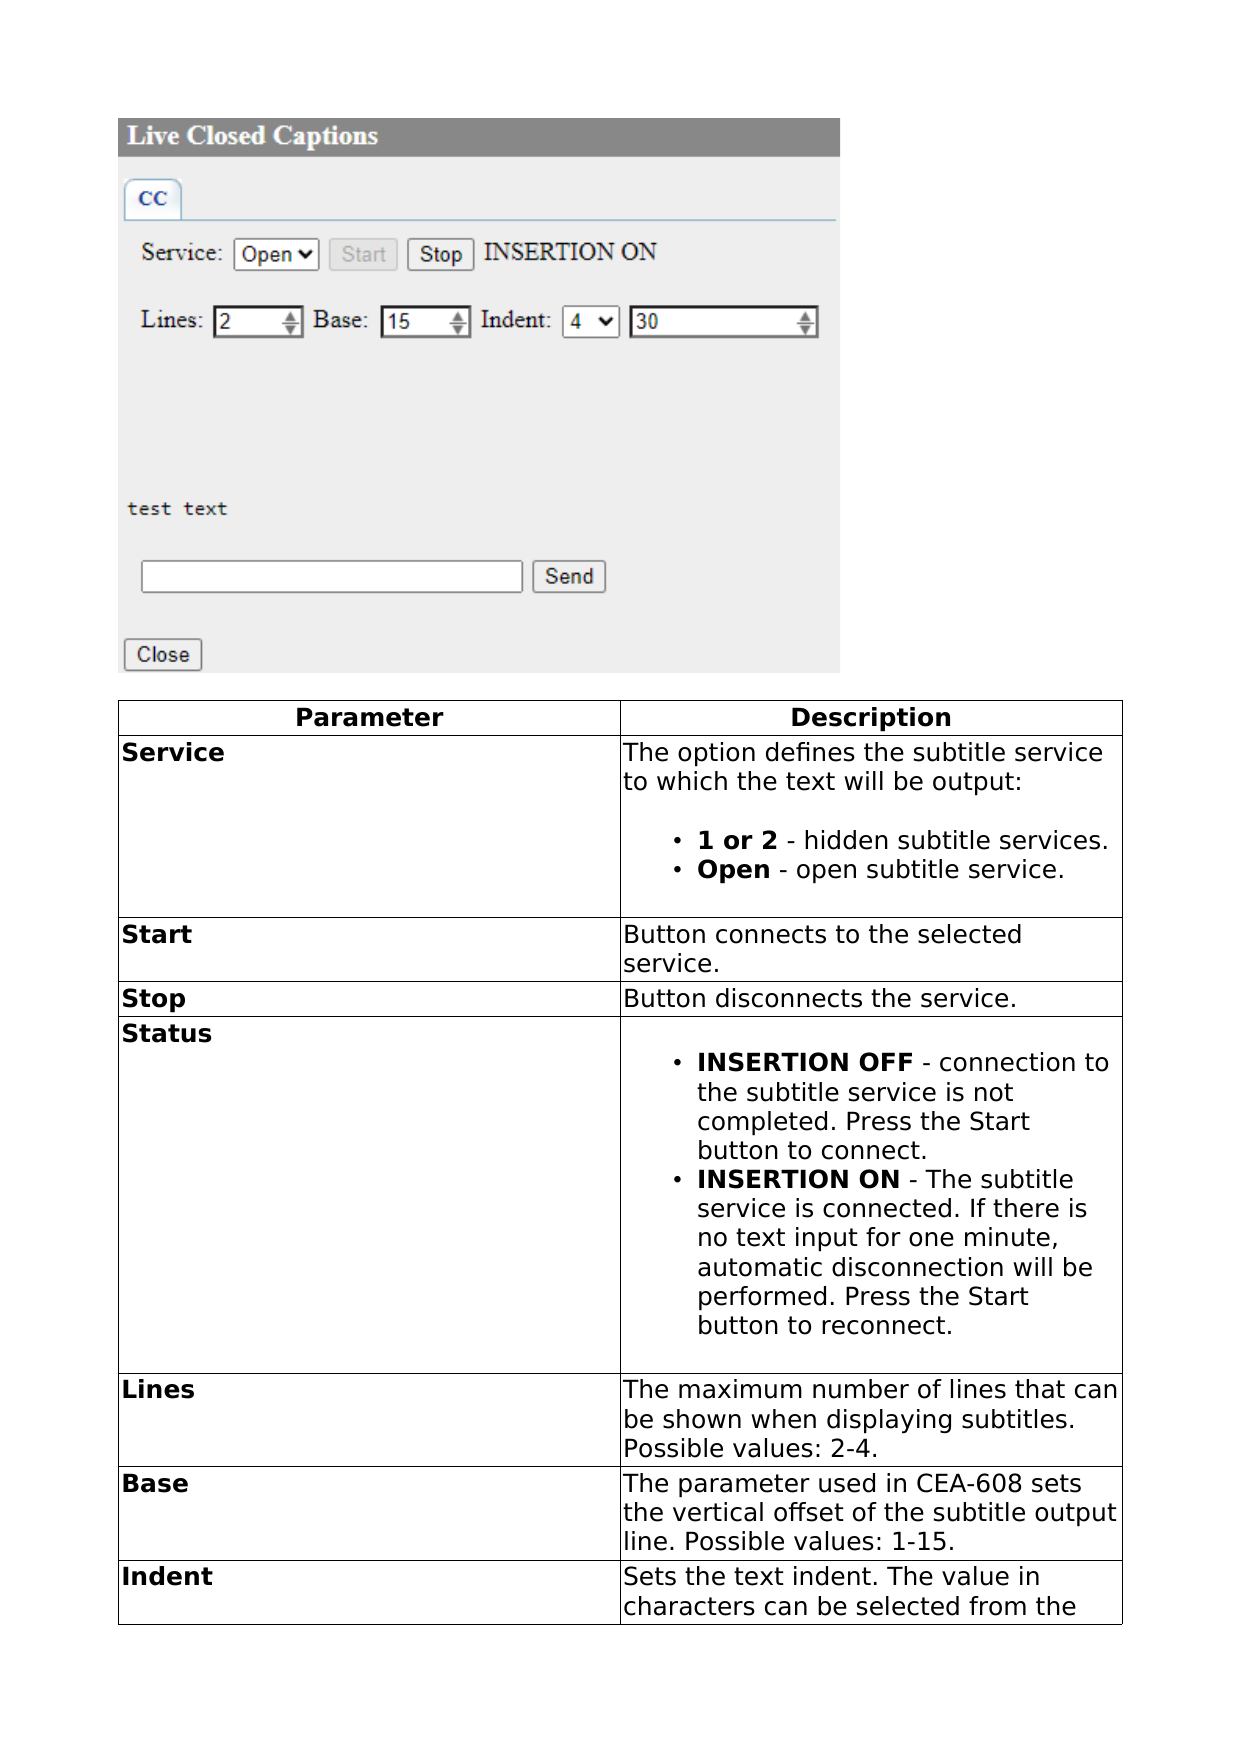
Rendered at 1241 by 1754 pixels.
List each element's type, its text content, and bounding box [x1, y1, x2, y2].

table_cell The parameter used in CEA-608 sets the vertical offset of the subtitle output line. Possible values: 1-15. [621, 1467, 1122, 1559]
table_cell Base [119, 1467, 620, 1559]
table_cell Indent [119, 1561, 620, 1624]
table_cell Button connects to the selected service. [621, 918, 1122, 981]
table_cell Lines [119, 1374, 620, 1466]
table_cell Status [119, 1017, 620, 1373]
table_cell The option defines the subtitle service to which the text will be output: 1 or 2 - hidden subtitle services. Open - open subtitle service. [621, 736, 1122, 917]
table_cell Service [119, 736, 620, 917]
table_cell INSERTION OFF - connection to the subtitle service is not completed. Press the Start button to connect. INSERTION ON - The subtitle service is connected. If there is no text input for one minute, automatic disconnection will be performed. Press the Start button to reconnect. [621, 1017, 1122, 1373]
table_header Description [621, 701, 1122, 735]
picture [118, 118, 840, 673]
table_header Parameter [119, 701, 620, 735]
table_cell Stop [119, 982, 620, 1016]
table_cell Sets the text indent. The value in characters can be selected from the [621, 1561, 1122, 1624]
table_cell The maximum number of lines that can be shown when displaying subtitles. Possible values: 2-4. [621, 1374, 1122, 1466]
table_cell Start [119, 918, 620, 981]
table_cell Button disconnects the service. [621, 982, 1122, 1016]
